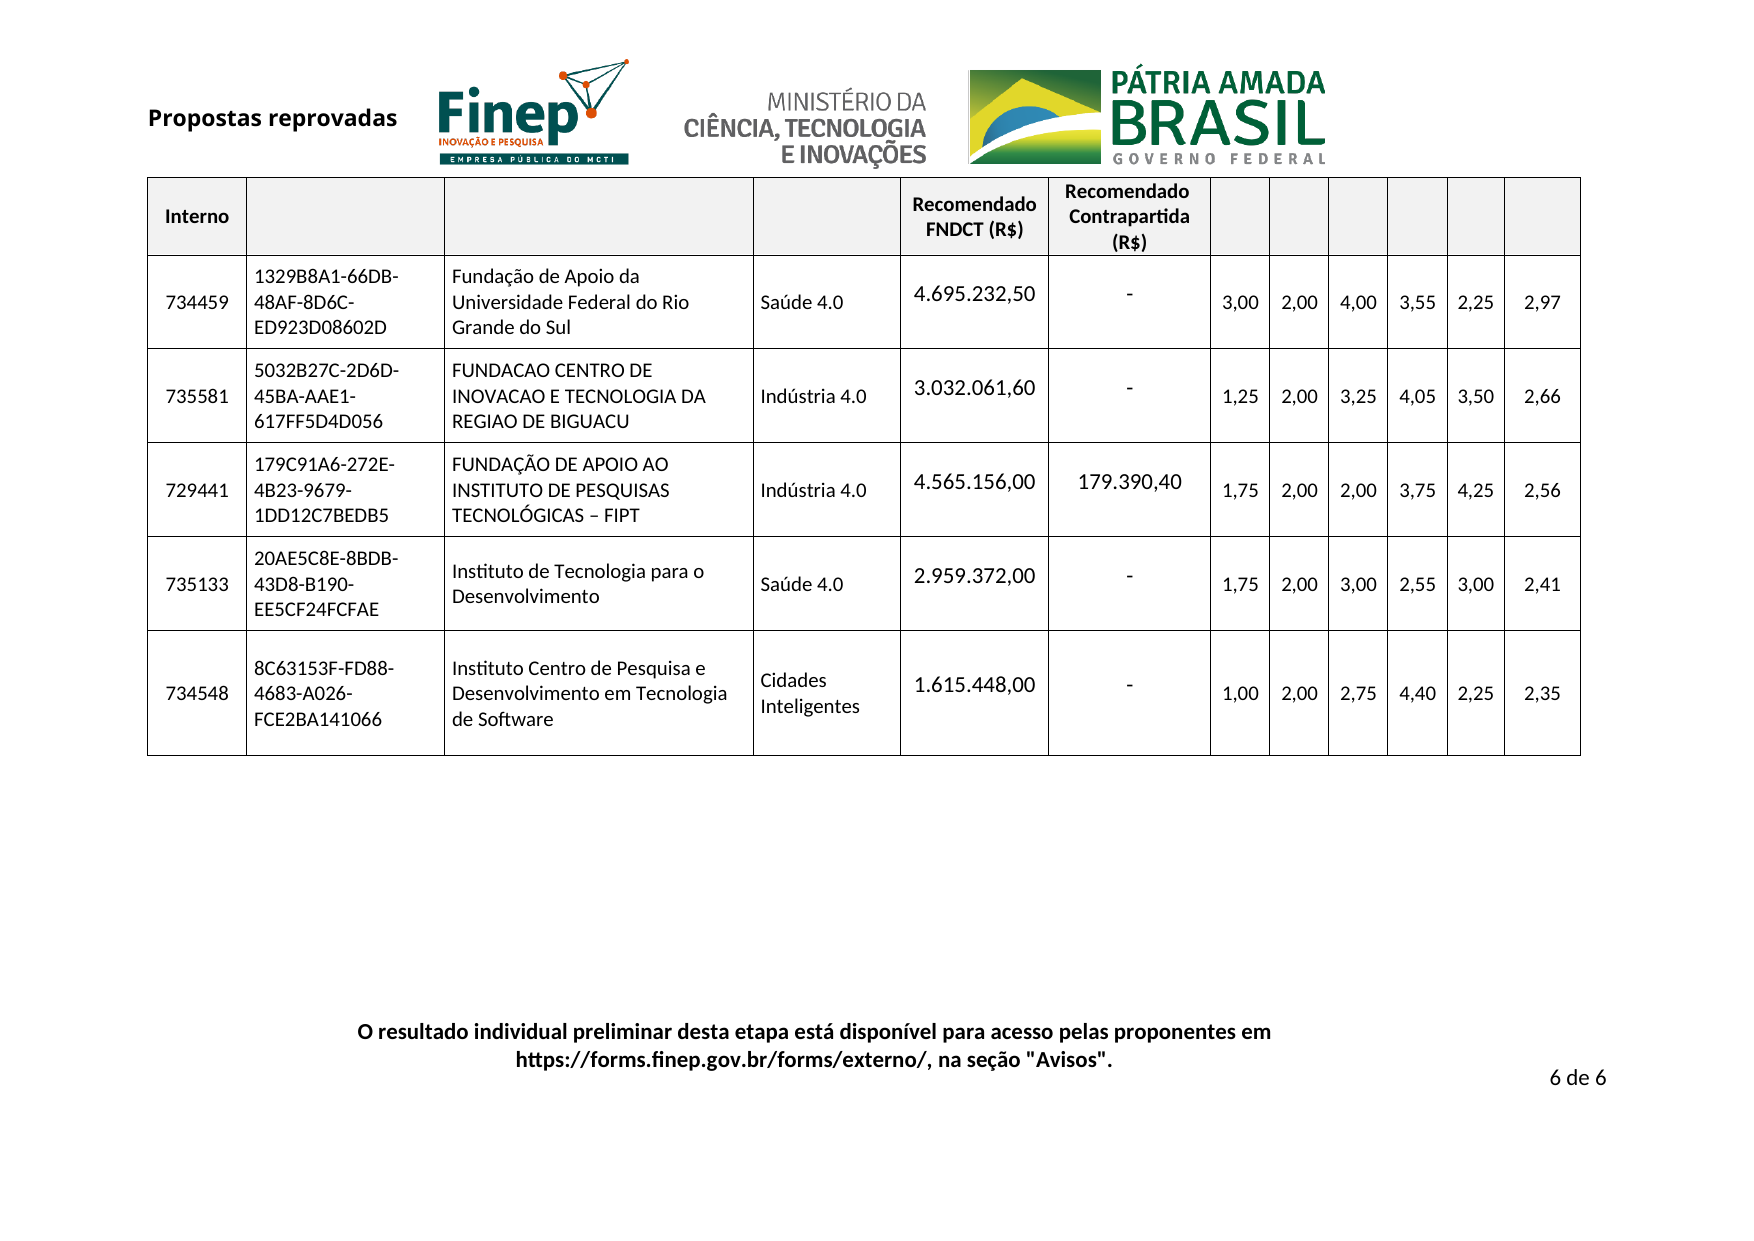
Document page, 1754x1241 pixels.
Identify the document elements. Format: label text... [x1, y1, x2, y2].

table_cell Recomendado Contrapartida (R$) [1049, 178, 1210, 254]
table_cell 735581 [148, 349, 246, 442]
table_cell 734459 [148, 256, 246, 348]
table_cell 4,40 [1388, 631, 1447, 755]
table_cell 2,00 [1329, 443, 1387, 536]
table_cell 729441 [148, 443, 246, 536]
table_cell [1329, 178, 1387, 254]
table_cell 2,00 [1270, 349, 1328, 442]
table_cell 735133 [148, 537, 246, 630]
table_cell 3,00 [1448, 537, 1504, 630]
table_cell 179C91A6-272E-4B23-9679-1DD12C7BEDB5 [247, 443, 444, 536]
table_cell 2,00 [1270, 256, 1328, 348]
table_cell 2,55 [1388, 537, 1447, 630]
table_cell - [1049, 537, 1210, 630]
table_cell 3.032.061,60 [901, 349, 1048, 442]
table_cell 5032B27C-2D6D-45BA-AAE1-617FF5D4D056 [247, 349, 444, 442]
table_cell 2.959.372,00 [901, 537, 1048, 630]
table_cell 4,00 [1329, 256, 1387, 348]
table_cell 4.565.156,00 [901, 443, 1048, 536]
table_cell 2,66 [1505, 349, 1580, 442]
table_cell Recomendado FNDCT (R$) [901, 178, 1048, 254]
table_cell Indústria 4.0 [754, 443, 900, 536]
table_cell - [1049, 256, 1210, 348]
table_cell FUNDACAO CENTRO DE INOVACAO E TECNOLOGIA DA REGIAO DE BIGUACU [445, 349, 753, 442]
table_cell Saúde 4.0 [754, 537, 900, 630]
table_cell 3,50 [1448, 349, 1504, 442]
table_cell 3,55 [1388, 256, 1447, 348]
table_cell 1,25 [1211, 349, 1269, 442]
table_cell 1,00 [1211, 631, 1269, 755]
table_cell 1.615.448,00 [901, 631, 1048, 755]
table_cell - [1049, 631, 1210, 755]
table_cell 2,75 [1329, 631, 1387, 755]
table_cell [1388, 178, 1447, 254]
table_cell 3,00 [1329, 537, 1387, 630]
table_cell Cidades Inteligentes [754, 631, 900, 755]
table_cell 2,56 [1505, 443, 1580, 536]
table_cell 1,75 [1211, 537, 1269, 630]
table_cell 3,25 [1329, 349, 1387, 442]
table_cell Indústria 4.0 [754, 349, 900, 442]
table_cell [1505, 178, 1580, 254]
table_cell Instituto Centro de Pesquisa e Desenvolvimento em Tecnologia de Software [445, 631, 753, 755]
table_cell 2,25 [1448, 631, 1504, 755]
table_cell 734548 [148, 631, 246, 755]
table_cell 2,35 [1505, 631, 1580, 755]
table_cell 20AE5C8E-8BDB-43D8-B190-EE5CF24FCFAE [247, 537, 444, 630]
table_cell 2,97 [1505, 256, 1580, 348]
table_cell 4,05 [1388, 349, 1447, 442]
table_cell Instituto de Tecnologia para o Desenvolvimento [445, 537, 753, 630]
table_cell FUNDAÇÃO DE APOIO AO INSTITUTO DE PESQUISAS TECNOLÓGICAS – FIPT [445, 443, 753, 536]
table_cell [1270, 178, 1328, 254]
table_cell [445, 178, 753, 254]
table_cell 2,00 [1270, 443, 1328, 536]
table_cell 3,75 [1388, 443, 1447, 536]
table_cell 2,41 [1505, 537, 1580, 630]
table_cell 1329B8A1-66DB-48AF-8D6C-ED923D08602D [247, 256, 444, 348]
table_cell 2,00 [1270, 631, 1328, 755]
table_cell [754, 178, 900, 254]
table_cell 2,00 [1270, 537, 1328, 630]
table_cell - [1049, 349, 1210, 442]
table_cell 8C63153F-FD88-4683-A026-FCE2BA141066 [247, 631, 444, 755]
table_cell 4.695.232,50 [901, 256, 1048, 348]
table_cell 1,75 [1211, 443, 1269, 536]
table_cell [247, 178, 444, 254]
table_cell Fundação de Apoio da Universidade Federal do Rio Grande do Sul [445, 256, 753, 348]
table_cell 4,25 [1448, 443, 1504, 536]
table_cell 2,25 [1448, 256, 1504, 348]
table_cell Saúde 4.0 [754, 256, 900, 348]
table_cell [1448, 178, 1504, 254]
table_cell 179.390,40 [1049, 443, 1210, 536]
table_cell Interno [148, 178, 246, 254]
table_cell 3,00 [1211, 256, 1269, 348]
table_cell [1211, 178, 1269, 254]
